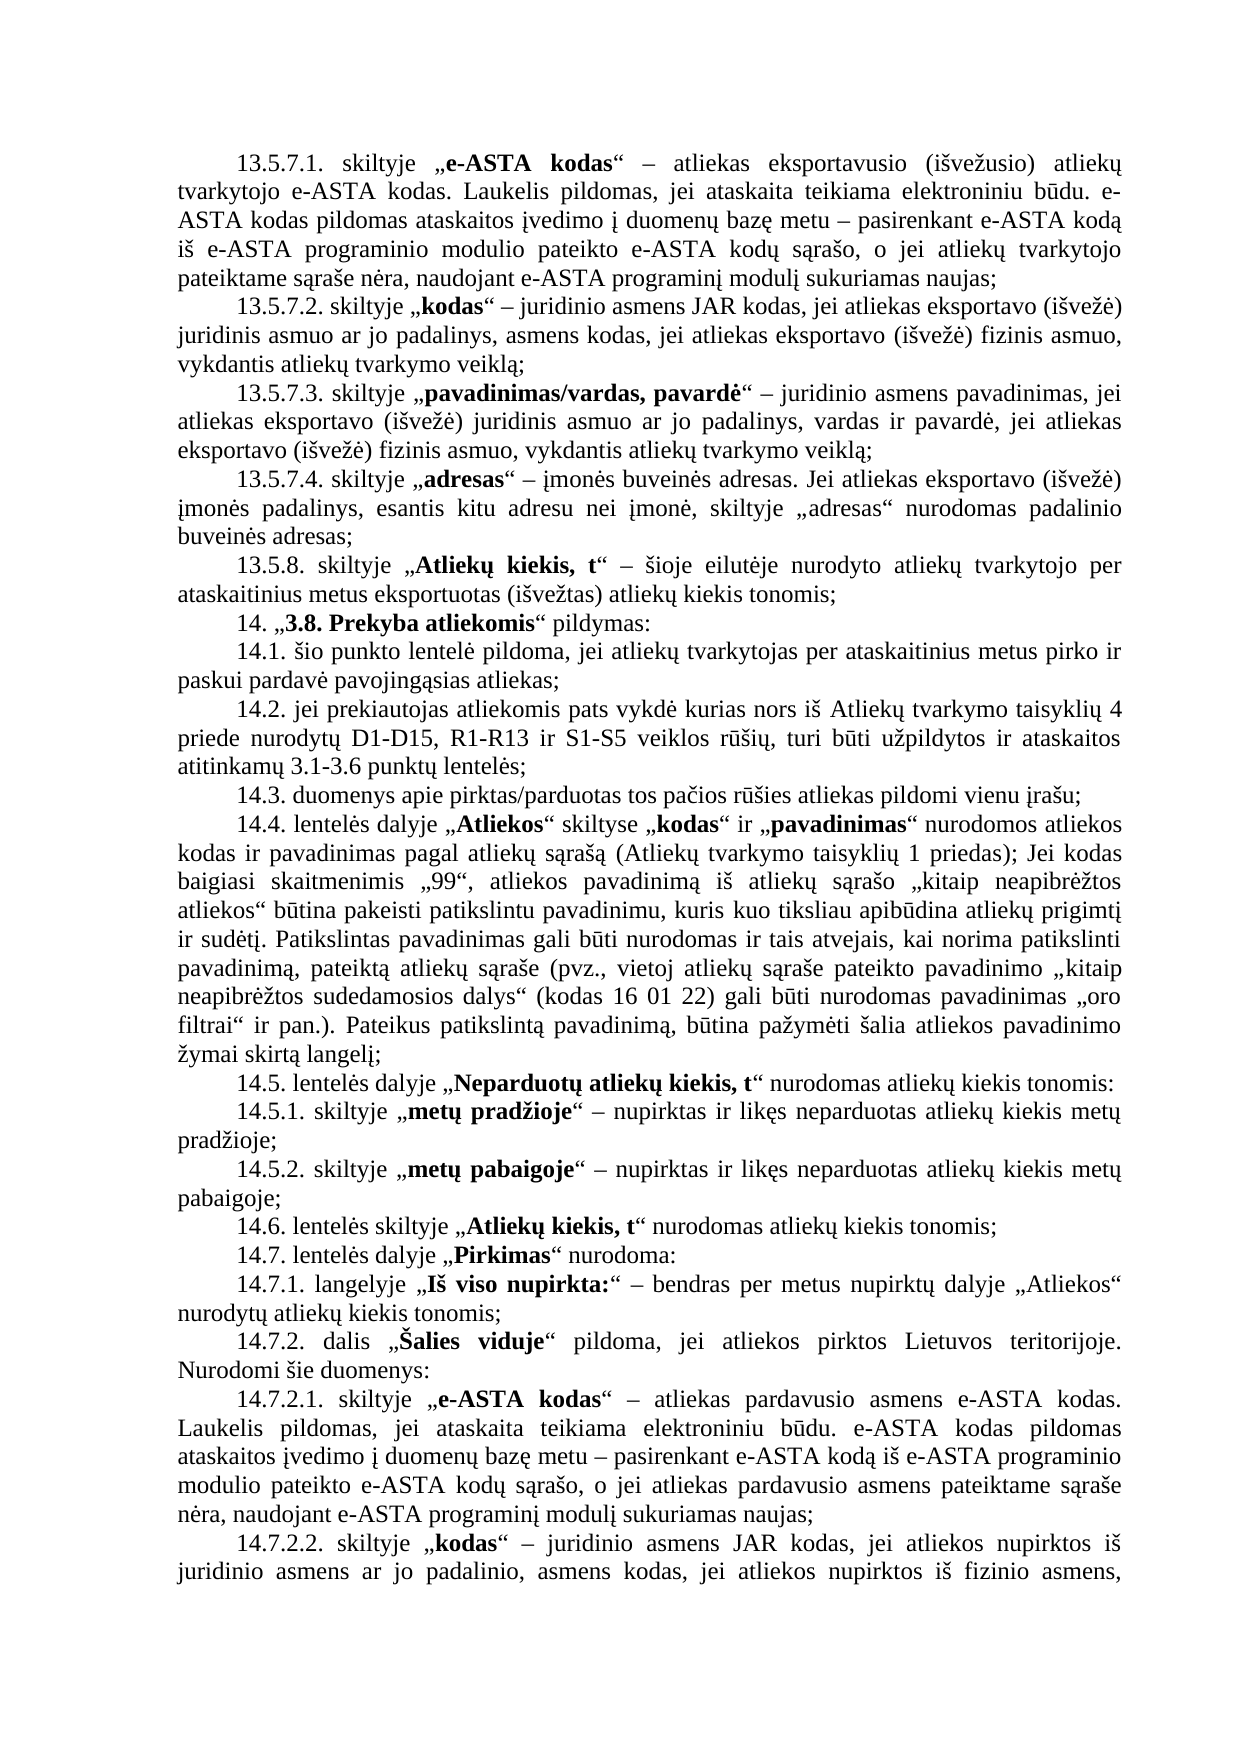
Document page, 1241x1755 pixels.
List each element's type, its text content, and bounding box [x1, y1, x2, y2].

text 14.5.2. skiltyje „metų pabaigoje“ – nupirktas ir likęs neparduotas atliekų kiekis metų pabaigoje; [177, 1154, 1122, 1211]
text 14.7.2.2. skiltyje „kodas“ – juridinio asmens JAR kodas, jei atliekos nupirktos iš juridinio asmens ar jo padalinio, asmens kodas, jei atliekos nupirktos iš fizinio asmens, [177, 1528, 1122, 1585]
text 14. „3.8. Prekyba atliekomis“ pildymas: [177, 608, 1122, 636]
text 13.5.7.3. skiltyje „pavadinimas/vardas, pavardė“ – juridinio asmens pavadinimas, jei atliekas eksportavo (išvežė) juridinis asmuo ar jo padalinys, vardas ir pavardė, jei atliekas eksportavo (išvežė) fizinis asmuo, vykdantis atliekų tvarkymo veiklą; [177, 378, 1122, 464]
text 14.6. lentelės skiltyje „Atliekų kiekis, t“ nurodomas atliekų kiekis tonomis; [177, 1211, 1122, 1240]
text 14.7. lentelės dalyje „Pirkimas“ nurodoma: [177, 1240, 1122, 1269]
text 13.5.8. skiltyje „Atliekų kiekis, t“ – šioje eilutėje nurodyto atliekų tvarkytojo per ataskaitinius metus eksportuotas (išvežtas) atliekų kiekis tonomis; [177, 550, 1122, 608]
text 14.4. lentelės dalyje „Atliekos“ skiltyse „kodas“ ir „pavadinimas“ nurodomos atliekos kodas ir pavadinimas pagal atliekų sąrašą (Atliekų tvarkymo taisyklių 1 priedas); Jei kodas baigiasi skaitmenimis „99“, atliekos pavadinimą iš atliekų sąrašo „kitaip neapibrėžtos atliekos“ būtina pakeisti patikslintu pavadinimu, kuris kuo tiksliau apibūdina atliekų prigimtį ir sudėtį. Patikslintas pavadinimas gali būti nurodomas ir tais atvejais, kai norima patikslinti pavadinimą, pateiktą atliekų sąraše (pvz., vietoj atliekų sąraše pateikto pavadinimo „kitaip neapibrėžtos sudedamosios dalys“ (kodas 16 01 22) gali būti nurodomas pavadinimas „oro filtrai“ ir pan.). Pateikus patikslintą pavadinimą, būtina pažymėti šalia atliekos pavadinimo žymai skirtą langelį; [177, 809, 1122, 1068]
text 14.3. duomenys apie pirktas/parduotas tos pačios rūšies atliekas pildomi vienu įrašu; [177, 780, 1122, 809]
text 14.7.1. langelyje „Iš viso nupirkta:“ – bendras per metus nupirktų dalyje „Atliekos“ nurodytų atliekų kiekis tonomis; [177, 1269, 1122, 1326]
text 13.5.7.2. skiltyje „kodas“ – juridinio asmens JAR kodas, jei atliekas eksportavo (išvežė) juridinis asmuo ar jo padalinys, asmens kodas, jei atliekas eksportavo (išvežė) fizinis asmuo, vykdantis atliekų tvarkymo veiklą; [177, 291, 1122, 378]
text 14.2. jei prekiautojas atliekomis pats vykdė kurias nors iš Atliekų tvarkymo taisyklių 4 priede nurodytų D1-D15, R1-R13 ir S1-S5 veiklos rūšių, turi būti užpildytos ir ataskaitos atitinkamų 3.1-3.6 punktų lentelės; [177, 694, 1122, 780]
text 14.7.2. dalis „Šalies viduje“ pildoma, jei atliekos pirktos Lietuvos teritorijoje. Nurodomi šie duomenys: [177, 1326, 1122, 1384]
text 14.1. šio punkto lentelė pildoma, jei atliekų tvarkytojas per ataskaitinius metus pirko ir paskui pardavė pavojingąsias atliekas; [177, 636, 1122, 694]
text 14.5. lentelės dalyje „Neparduotų atliekų kiekis, t“ nurodomas atliekų kiekis tonomis: [177, 1068, 1122, 1096]
text 14.5.1. skiltyje „metų pradžioje“ – nupirktas ir likęs neparduotas atliekų kiekis metų pradžioje; [177, 1096, 1122, 1154]
text 13.5.7.1. skiltyje „e-ASTA kodas“ – atliekas eksportavusio (išvežusio) atliekų tvarkytojo e-ASTA kodas. Laukelis pildomas, jei ataskaita teikiama elektroniniu būdu. e-ASTA kodas pildomas ataskaitos įvedimo į duomenų bazę metu – pasirenkant e-ASTA kodą iš e-ASTA programinio modulio pateikto e-ASTA kodų sąrašo, o jei atliekų tvarkytojo pateiktame sąraše nėra, naudojant e-ASTA programinį modulį sukuriamas naujas; [177, 148, 1122, 291]
text 14.7.2.1. skiltyje „e-ASTA kodas“ – atliekas pardavusio asmens e-ASTA kodas. Laukelis pildomas, jei ataskaita teikiama elektroniniu būdu. e-ASTA kodas pildomas ataskaitos įvedimo į duomenų bazę metu – pasirenkant e-ASTA kodą iš e-ASTA programinio modulio pateikto e-ASTA kodų sąrašo, o jei atliekas pardavusio asmens pateiktame sąraše nėra, naudojant e-ASTA programinį modulį sukuriamas naujas; [177, 1384, 1122, 1528]
text 13.5.7.4. skiltyje „adresas“ – įmonės buveinės adresas. Jei atliekas eksportavo (išvežė) įmonės padalinys, esantis kitu adresu nei įmonė, skiltyje „adresas“ nurodomas padalinio buveinės adresas; [177, 464, 1122, 550]
